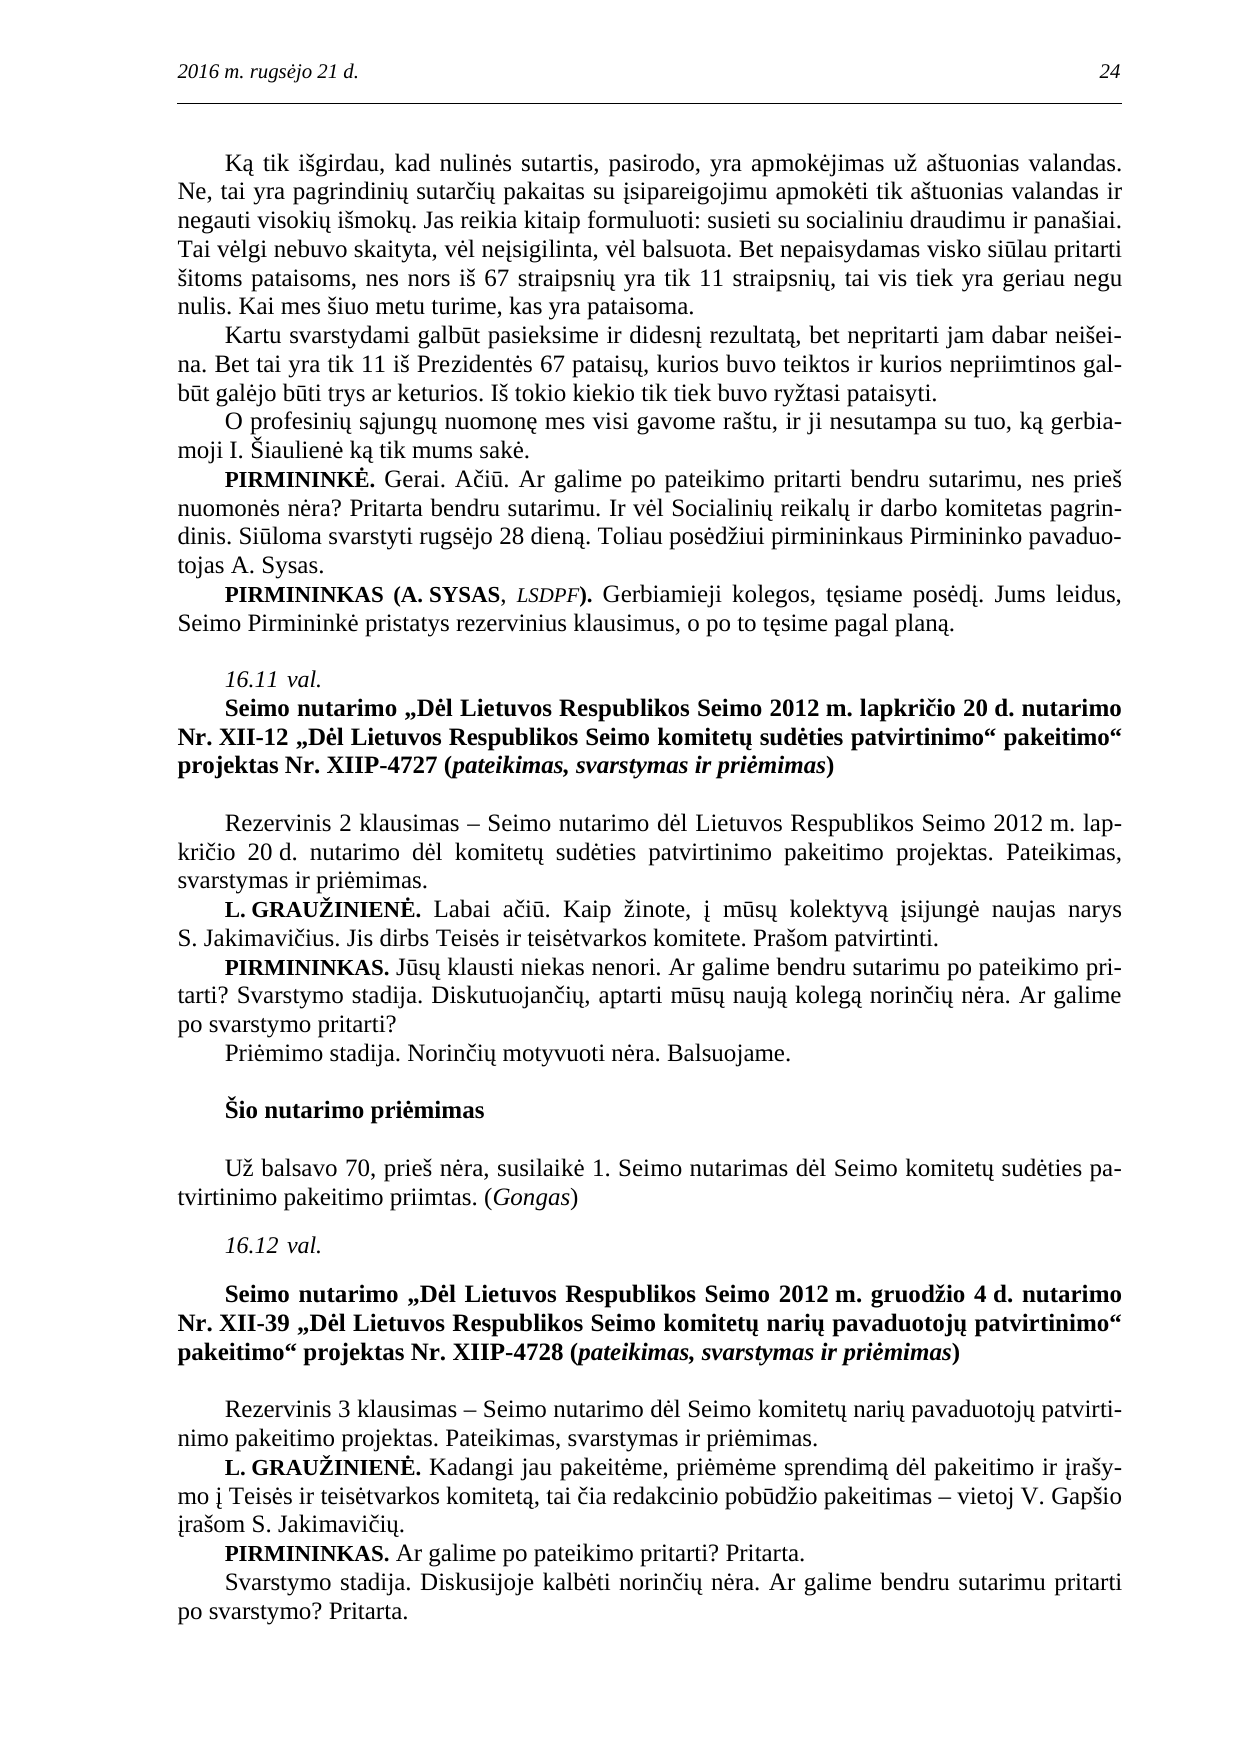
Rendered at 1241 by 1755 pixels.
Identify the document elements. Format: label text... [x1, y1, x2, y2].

text 16.12 val. [224, 1231, 1122, 1259]
text Sei­mo nu­ta­ri­mo „Dėl Lie­tu­vos Res­pub­li­kos Sei­mo 2012 m. gruo­džio 4 d. nu­ta­ri­mo Nr. XII-39 „Dėl Lie­tu­vos Res­pub­li­kos Sei­mo ko­mi­te­tų na­rių pa­va­duo­to­jų pa­tvir­ti­ni­mo“ pa­kei­ti­mo“ pro­jek­tas Nr. XIIP-4728 (pa­tei­ki­mas, svars­ty­mas ir pri­ėmi­mas) [177, 1279, 1122, 1366]
text Re­zer­vi­nis 3 klau­si­mas – Sei­mo nu­ta­ri­mo dėl Sei­mo ko­mi­te­tų na­rių pa­va­duo­to­jų pa­tvir­ti­ni­mo pa­kei­ti­mo pro­jek­tas. Pa­tei­ki­mas, svars­ty­mas ir pri­ėmi­mas. [177, 1394, 1122, 1452]
text PIRMININKAS. Ar ga­li­me po pa­tei­ki­mo pri­tar­ti? Pri­tar­ta. [177, 1538, 1122, 1567]
text Svars­ty­mo sta­di­ja. Dis­ku­si­jo­je kal­bė­ti no­rin­čių nė­ra. Ar ga­li­me ben­dru su­ta­ri­mu pri­tar­ti po svars­ty­mo? Pri­tar­ta. [177, 1567, 1122, 1624]
text Už bal­sa­vo 70, prieš nė­ra, su­si­lai­kė 1. Sei­mo nu­ta­ri­mas dėl Sei­mo ko­mi­te­tų su­dė­ties pa­tvir­ti­ni­mo pa­kei­ti­mo pri­im­tas. (Gon­gas) [177, 1153, 1122, 1210]
text Re­zer­vi­nis 2 klau­si­mas – Sei­mo nu­ta­ri­mo dėl Lie­tu­vos Res­pub­li­kos Sei­mo 2012 m. lap­kri­čio 20 d. nutarimo dėl ko­mi­te­tų su­dė­ties pa­tvir­ti­ni­mo pa­kei­ti­mo pro­jek­tas. Pa­tei­ki­mas, svars­ty­mas ir pri­ėmi­mas. [177, 808, 1122, 894]
text Kar­tu svars­ty­da­mi gal­būt pa­siek­si­me ir di­des­nį re­zul­ta­tą, bet ne­pri­tar­ti jam da­bar ne­iš­ei­na. Bet tai yra tik 11 iš Pre­zi­den­tės 67 pa­tai­sų, ku­rios bu­vo teik­tos ir ku­rios ne­pri­im­ti­nos gal­būt ga­lė­jo bū­ti trys ar ke­tu­rios. Iš to­kio kie­kio tik tiek bu­vo ryž­ta­si pa­tai­sy­ti. [177, 320, 1122, 406]
text L. GRAUŽINIENĖ. Ka­dan­gi jau pa­kei­tė­me, pri­ėmėme spren­di­mą dėl pa­kei­ti­mo ir įra­šy­mo į Tei­sės ir tei­sėt­var­kos ko­mi­te­tą, tai čia re­dak­ci­nio po­bū­džio pa­kei­ti­mas – vie­toj V. Gap­šio įra­šom S. Ja­ki­ma­vi­čių. [177, 1452, 1122, 1538]
text Šio nu­ta­ri­mo pri­ėmi­mas [177, 1095, 1122, 1124]
text Sei­mo nu­ta­ri­mo „Dėl Lie­tu­vos Res­pub­li­kos Sei­mo 2012 m. lap­kri­čio 20 d. nu­ta­ri­mo Nr. XII-12 „Dėl Lie­tu­vos Res­pub­li­kos Sei­mo ko­mi­te­tų su­dė­ties pa­tvir­ti­ni­mo“ pa­kei­ti­mo“ pro­jek­tas Nr. XIIP-4727 (pa­tei­ki­mas, svars­ty­mas ir pri­ėmi­mas) [177, 693, 1122, 779]
text PIRMININKAS. Jū­sų klaus­ti nie­kas ne­no­ri. Ar ga­li­me ben­dru su­ta­ri­mu po pa­tei­ki­mo pri­tar­ti? Svars­ty­mo sta­di­ja. Dis­ku­tuo­jan­čių, ap­tar­ti mū­sų nau­ją ko­le­gą no­rin­čių nė­ra. Ar ga­li­me po svars­ty­mo pri­tar­ti? [177, 952, 1122, 1038]
text PIRMININKAS (A. SYSAS, LSDPF). Ger­bia­mie­ji ko­le­gos, tę­sia­me po­sė­dį. Jums lei­dus, Sei­mo Pir­mi­nin­kė pri­sta­tys re­zer­vi­nius klau­si­mus, o po to tę­si­me pa­gal pla­ną. [177, 579, 1122, 636]
text 16.11 val. [224, 665, 1122, 693]
text PIRMININKĖ. Ge­rai. Ačiū. Ar ga­li­me po pa­tei­ki­mo pri­tar­ti ben­dru su­ta­ri­mu, nes prieš nuo­mo­nės nė­ra? Pri­tar­ta ben­dru su­ta­ri­mu. Ir vėl So­cia­li­nių rei­ka­lų ir dar­bo ko­mi­te­tas pa­grin­di­nis. Siū­lo­ma svars­ty­ti rug­sė­jo 28 die­ną. To­liau po­sė­džiui pir­mi­nin­kaus Pir­mi­nin­ko pa­va­duo­to­jas A. Sy­sas. [177, 464, 1122, 579]
text O pro­fe­si­nių są­jun­gų nuo­mo­nę mes vi­si ga­vo­me raš­tu, ir ji ne­su­tam­pa su tuo, ką ger­bia­mo­ji I. Šiau­lie­nė ką tik mums sa­kė. [177, 406, 1122, 464]
text Pri­ėmi­mo sta­di­ja. No­rin­čių mo­ty­vuo­ti nė­ra. Bal­suo­ja­me. [177, 1038, 1122, 1067]
text L. GRAUŽINIENĖ. La­bai ačiū. Kaip ži­no­te, į mū­sų ko­lek­ty­vą įsi­jun­gė nau­jas na­rys S. Ja­ki­ma­vi­čius. Jis dirbs Tei­sės ir tei­sėt­var­kos ko­mi­te­te. Pra­šom pa­tvir­tin­ti. [177, 894, 1122, 952]
text Ką tik iš­gir­dau, kad nu­li­nės su­tar­tis, pa­si­ro­do, yra ap­mo­kė­ji­mas už aš­tuo­nias va­lan­das. Ne, tai yra pa­grin­di­nių su­tar­čių pa­kai­tas su įsi­pa­rei­go­ji­mu ap­mo­kė­ti tik aš­tuo­nias va­lan­das ir ne­gau­ti vi­so­kių iš­mo­kų. Jas rei­kia ki­taip for­mu­luo­ti: su­sie­ti su so­cia­li­niu drau­di­mu ir pa­na­šiai. Tai vėl­gi ne­bu­vo skai­ty­ta, vėl ne­įsi­gi­lin­ta, vėl bal­suo­ta. Bet ne­pai­sy­da­mas vis­ko siū­lau pri­tar­ti ši­toms pa­tai­soms, nes nors iš 67 straips­nių yra tik 11 straips­nių, tai vis tiek yra ge­riau ne­gu nu­lis. Kai mes šiuo me­tu tu­ri­me, kas yra pa­tai­so­ma. [177, 148, 1122, 320]
